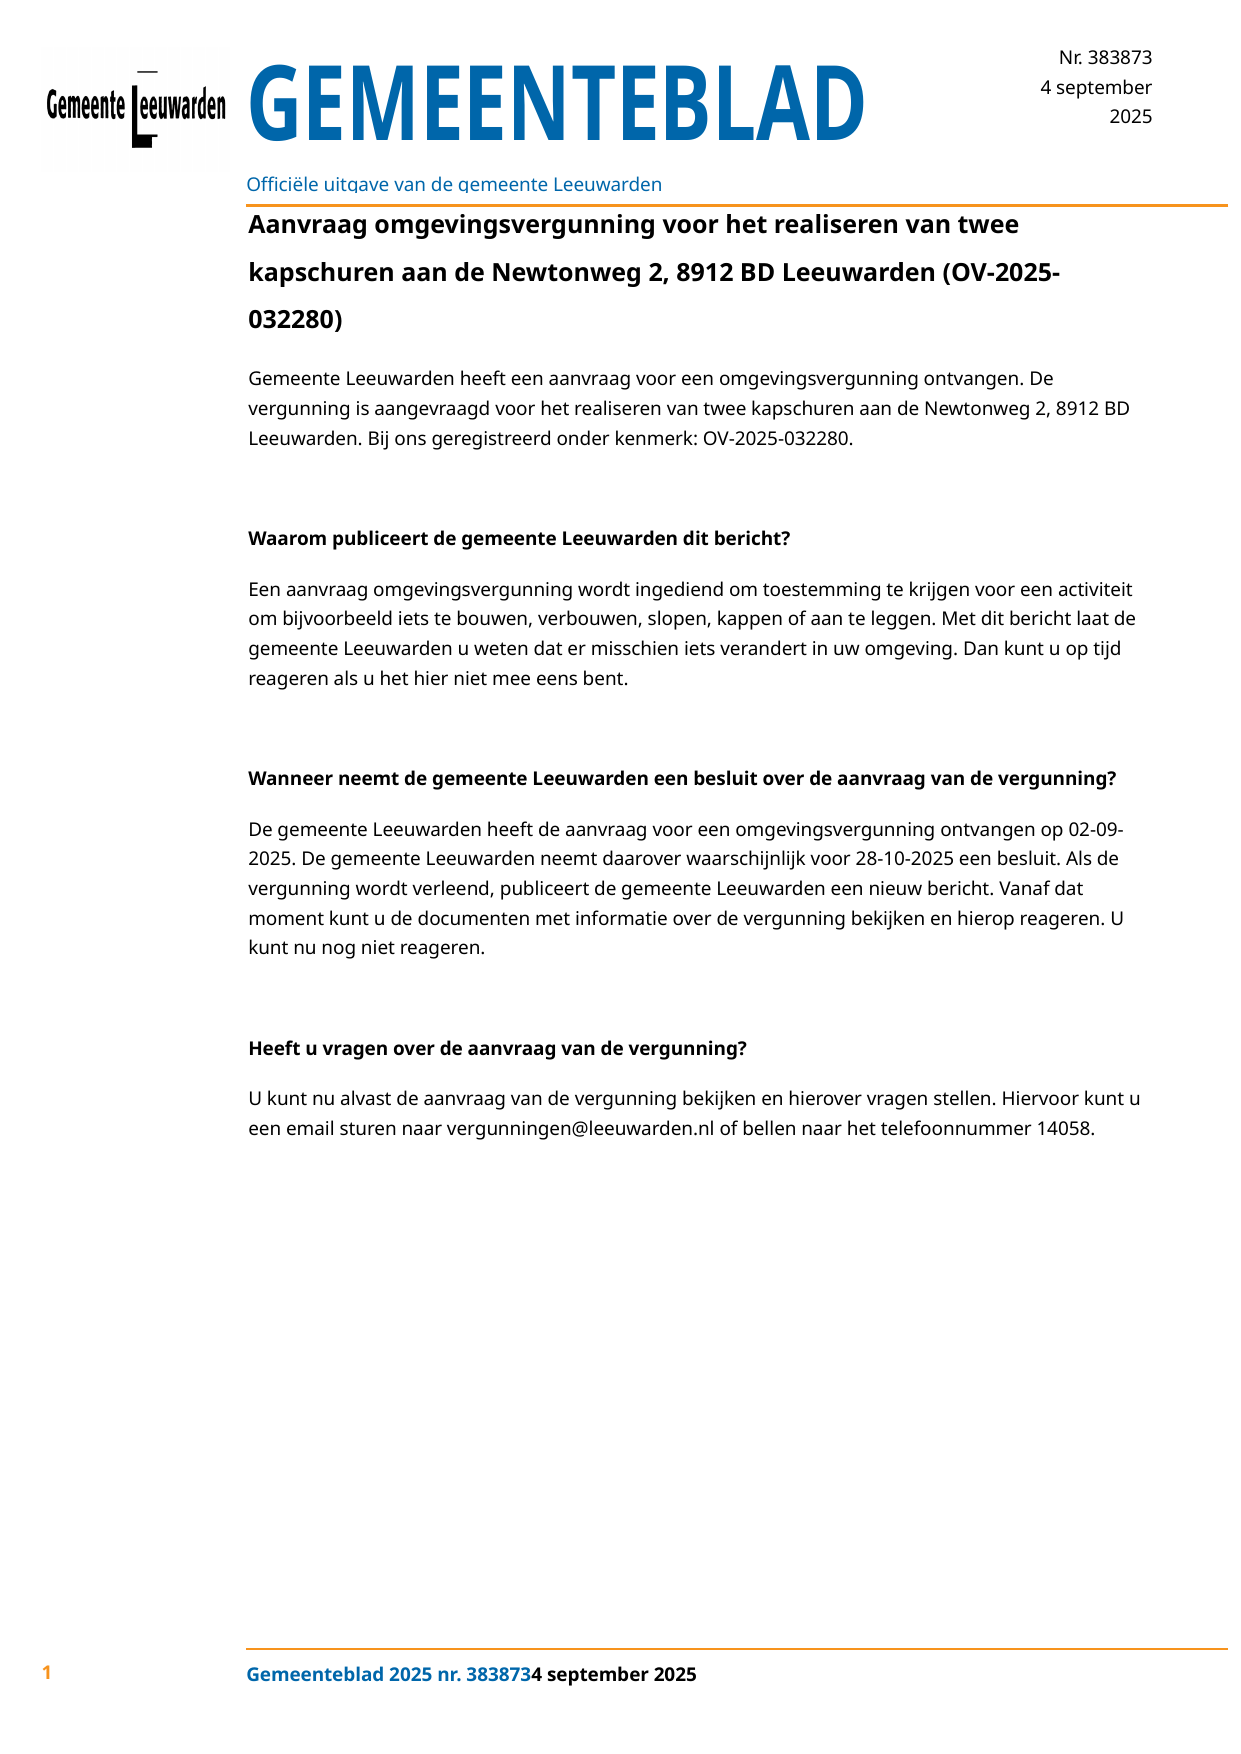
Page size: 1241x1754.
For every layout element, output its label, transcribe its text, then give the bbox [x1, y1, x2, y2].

text Gemeente Leeuwarden heeft een aanvraag voor een omgevingsvergunning ontvangen. De vergunning is aangevraagd voor het realiseren van twee kapschuren aan de Newtonweg 2, 8912 BD Leeuwarden. Bij ons geregistreerd onder kenmerk: OV-2025-032280. [248, 366, 1152, 450]
text U kunt nu alvast de aanvraag van de vergunning bekijken en hierover vragen stellen. Hiervoor kunt u een email sturen naar vergunningen@leeuwarden.nl of bellen naar het telefoonnummer 14058. [248, 1086, 1152, 1141]
text Wanneer neemt de gemeente Leeuwarden een besluit over de aanvraag van de vergunning? [248, 766, 1152, 791]
text Een aanvraag omgevingsvergunning wordt ingediend om toestemming te krijgen voor een activiteit om bijvoorbeeld iets te bouwen, verbouwen, slopen, kappen of aan te leggen. Met dit bericht laat de gemeente Leeuwarden u weten dat er misschien iets verandert in uw omgeving. Dan kunt u op tijd reageren als u het hier niet mee eens bent. [248, 576, 1152, 690]
text Aanvraag omgevingsvergunning voor het realiseren van twee kapschuren aan de Newtonweg 2, 8912 BD Leeuwarden (OV-2025-032280) [248, 207, 1152, 336]
text Waarom publiceert de gemeente Leeuwarden dit bericht? [248, 526, 1152, 551]
text De gemeente Leeuwarden heeft de aanvraag voor een omgevingsvergunning ontvangen op 02-09-2025. De gemeente Leeuwarden neemt daarover waarschijnlijk voor 28-10-2025 een besluit. Als de vergunning wordt verleend, publiceert de gemeente Leeuwarden een nieuw bericht. Vanaf dat moment kunt u de documenten met informatie over de vergunning bekijken en hierop reageren. U kunt nu nog niet reageren. [248, 816, 1152, 960]
text Heeft u vragen over de aanvraag van de vergunning? [248, 1035, 1152, 1061]
picture [41, 47, 231, 172]
